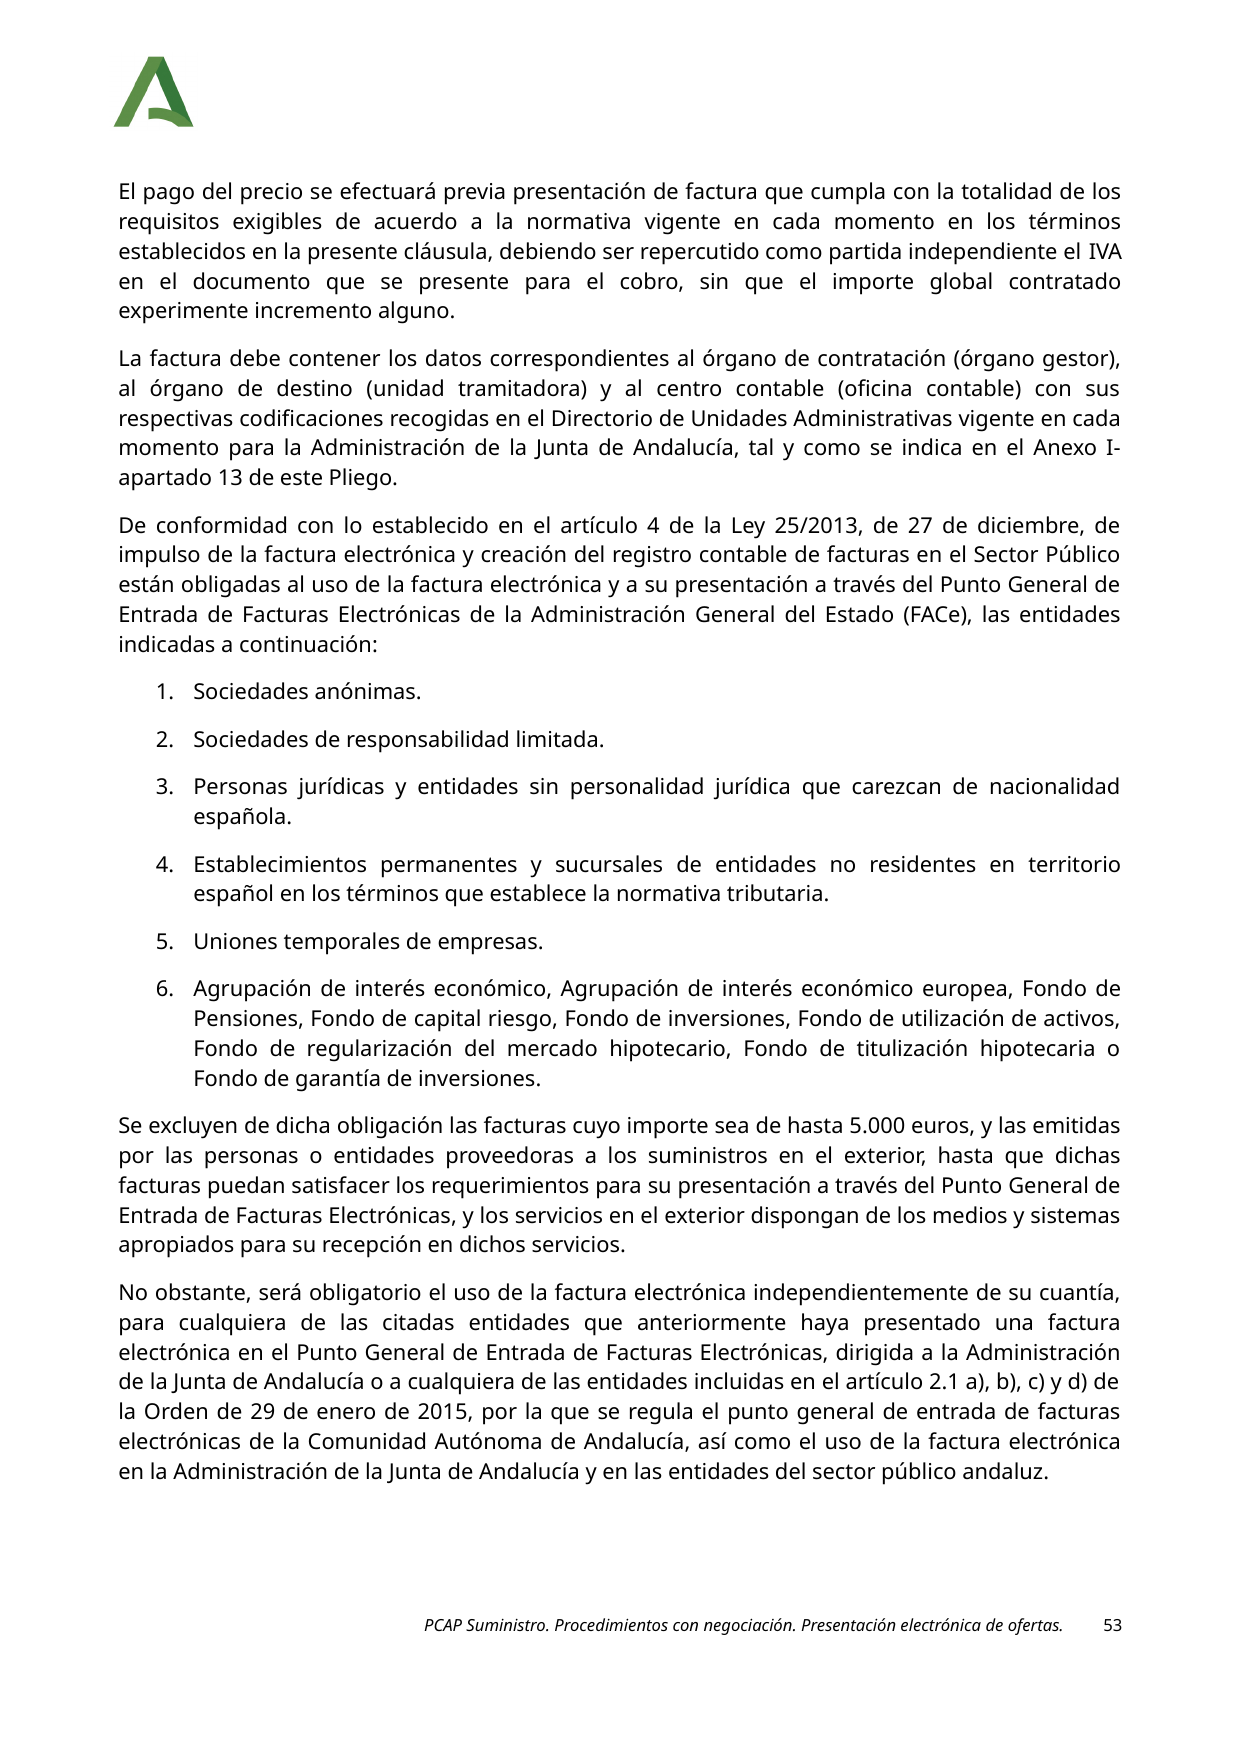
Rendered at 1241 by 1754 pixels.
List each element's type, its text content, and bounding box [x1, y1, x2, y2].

list Uniones temporales de empresas. [156, 926, 1122, 956]
list Agrupación de interés económico, Agrupación de interés económico europea, Fondo de Pensiones, Fondo de capital riesgo, Fondo de inversiones, Fondo de utilización de activos, Fondo de regularización del mercado hipotecario, Fondo de titulización hipotecaria o Fondo de garantía de inversiones. [156, 973, 1122, 1093]
picture [109, 52, 198, 131]
text Se excluyen de dicha obligación las facturas cuyo importe sea de hasta 5.000 euros, y las emitidas por las personas o entidades proveedoras a los suministros en el exterior, hasta que dichas facturas puedan satisfacer los requerimientos para su presentación a través del Punto General de Entrada de Facturas Electrónicas, y los servicios en el exterior dispongan de los medios y sistemas apropiados para su recepción en dichos servicios. [118, 1110, 1122, 1259]
text El pago del precio se efectuará previa presentación de factura que cumpla con la totalidad de los requisitos exigibles de acuerdo a la normativa vigente en cada momento en los términos establecidos en la presente cláusula, debiendo ser repercutido como partida independiente el IVA en el documento que se presente para el cobro, sin que el importe global contratado experimente incremento alguno. [118, 176, 1122, 325]
text No obstante, será obligatorio el uso de la factura electrónica independientemente de su cuantía, para cualquiera de las citadas entidades que anteriormente haya presentado una factura electrónica en el Punto General de Entrada de Facturas Electrónicas, dirigida a la Administración de la Junta de Andalucía o a cualquiera de las entidades incluidas en el artículo 2.1 a), b), c) y d) de la Orden de 29 de enero de 2015, por la que se regula el punto general de entrada de facturas electrónicas de la Comunidad Autónoma de Andalucía, así como el uso de la factura electrónica en la Administración de la Junta de Andalucía y en las entidades del sector público andaluz. [118, 1277, 1122, 1486]
list Sociedades de responsabilidad limitada. [156, 724, 1122, 754]
text De conformidad con lo establecido en el artículo 4 de la Ley 25/2013, de 27 de diciembre, de impulso de la factura electrónica y creación del registro contable de facturas en el Sector Público están obligadas al uso de la factura electrónica y a su presentación a través del Punto General de Entrada de Facturas Electrónicas de la Administración General del Estado (FACe), las entidades indicadas a continuación: [118, 510, 1122, 659]
list Establecimientos permanentes y sucursales de entidades no residentes en territorio español en los términos que establece la normativa tributaria. [156, 849, 1122, 908]
list Personas jurídicas y entidades sin personalidad jurídica que carezcan de nacionalidad española. [156, 771, 1122, 831]
list Sociedades anónimas. [156, 676, 1122, 706]
text La factura debe contener los datos correspondientes al órgano de contratación (órgano gestor), al órgano de destino (unidad tramitadora) y al centro contable (oficina contable) con sus respectivas codificaciones recogidas en el Directorio de Unidades Administrativas vigente en cada momento para la Administración de la Junta de Andalucía, tal y como se indica en el Anexo I-apartado 13 de este Pliego. [118, 343, 1122, 492]
